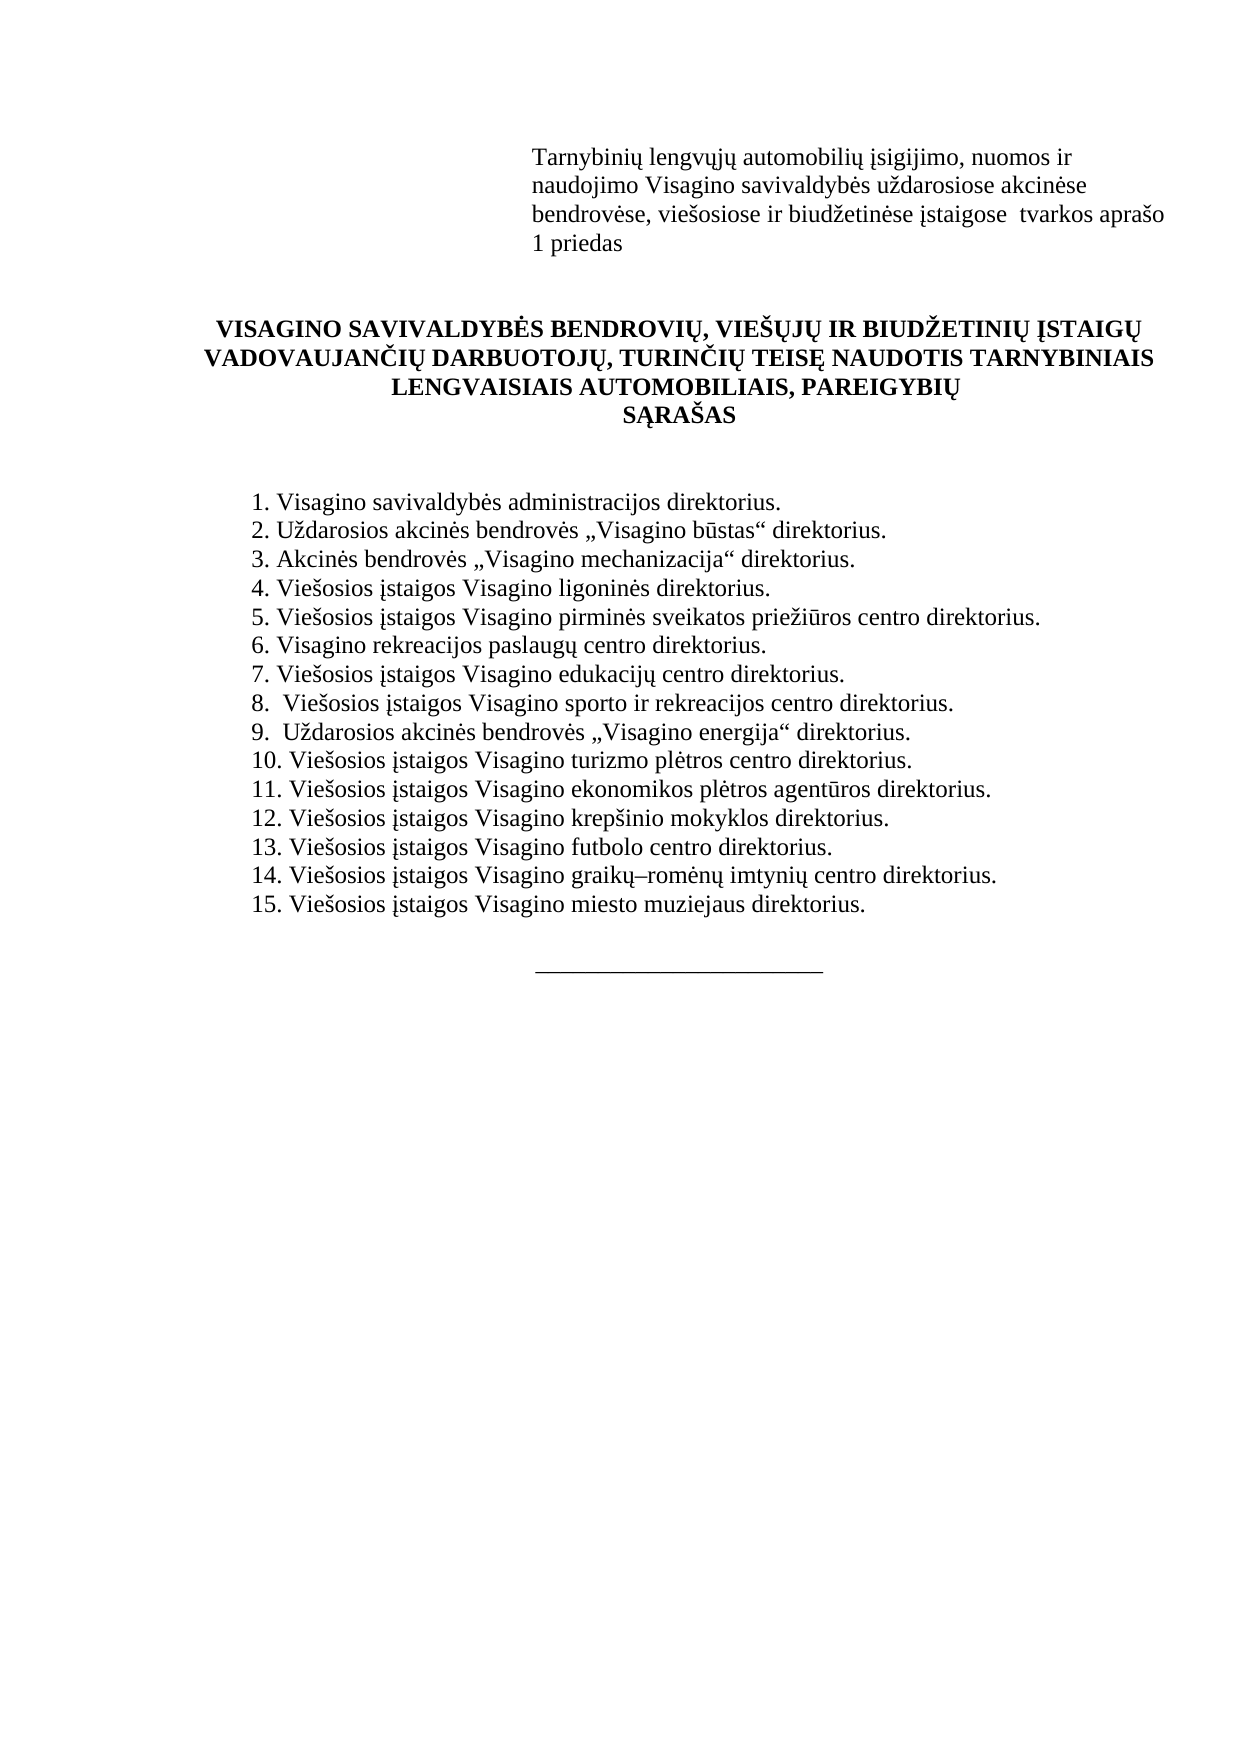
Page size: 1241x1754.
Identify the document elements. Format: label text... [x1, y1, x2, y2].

text Tarnybinių lengvųjų automobilių įsigijimo, nuomos ir [177, 142, 1181, 170]
text 7. Viešosios įstaigos Visagino edukacijų centro direktorius. [177, 659, 1181, 688]
text 1 priedas [177, 228, 1181, 257]
text 10. Viešosios įstaigos Visagino turizmo plėtros centro direktorius. [177, 745, 1181, 774]
text 13. Viešosios įstaigos Visagino futbolo centro direktorius. [177, 832, 1181, 860]
text 12. Viešosios įstaigos Visagino krepšinio mokyklos direktorius. [177, 803, 1181, 832]
text 14. Viešosios įstaigos Visagino graikų–romėnų imtynių centro direktorius. [177, 860, 1181, 889]
text 8. Viešosios įstaigos Visagino sporto ir rekreacijos centro direktorius. [177, 688, 1181, 717]
text 9. Uždarosios akcinės bendrovės „Visagino energija“ direktorius. [177, 717, 1181, 745]
text 4. Viešosios įstaigos Visagino ligoninės direktorius. [177, 573, 1181, 602]
text 3. Akcinės bendrovės „Visagino mechanizacija“ direktorius. [177, 544, 1181, 573]
text 15. Viešosios įstaigos Visagino miesto muziejaus direktorius. [177, 889, 1181, 918]
text 11. Viešosios įstaigos Visagino ekonomikos plėtros agentūros direktorius. [177, 774, 1181, 803]
text 6. Visagino rekreacijos paslaugų centro direktorius. [177, 630, 1181, 659]
text _______________________ [177, 947, 1181, 975]
text 5. Viešosios įstaigos Visagino pirminės sveikatos priežiūros centro direktorius. [177, 602, 1181, 630]
text naudojimo Visagino savivaldybės uždarosiose akcinėse [177, 170, 1181, 199]
text 1. Visagino savivaldybės administracijos direktorius. [177, 487, 1181, 515]
text SĄRAŠAS [177, 400, 1181, 429]
text bendrovėse, viešosiose ir biudžetinėse įstaigose tvarkos aprašo [177, 199, 1181, 228]
text 2. Uždarosios akcinės bendrovės „Visagino būstas“ direktorius. [177, 515, 1181, 544]
text VISAGINO SAVIVALDYBĖS BENDROVIŲ, VIEŠŲJŲ IR BIUDŽETINIŲ ĮSTAIGŲ VADOVAUJANČIŲ DARBUOTOJŲ, TURINČIŲ TEISĘ NAUDOTIS TARNYBINIAIS LENGVAISIAIS AUTOMOBILIAIS, PAREIGYBIŲ [177, 314, 1181, 400]
